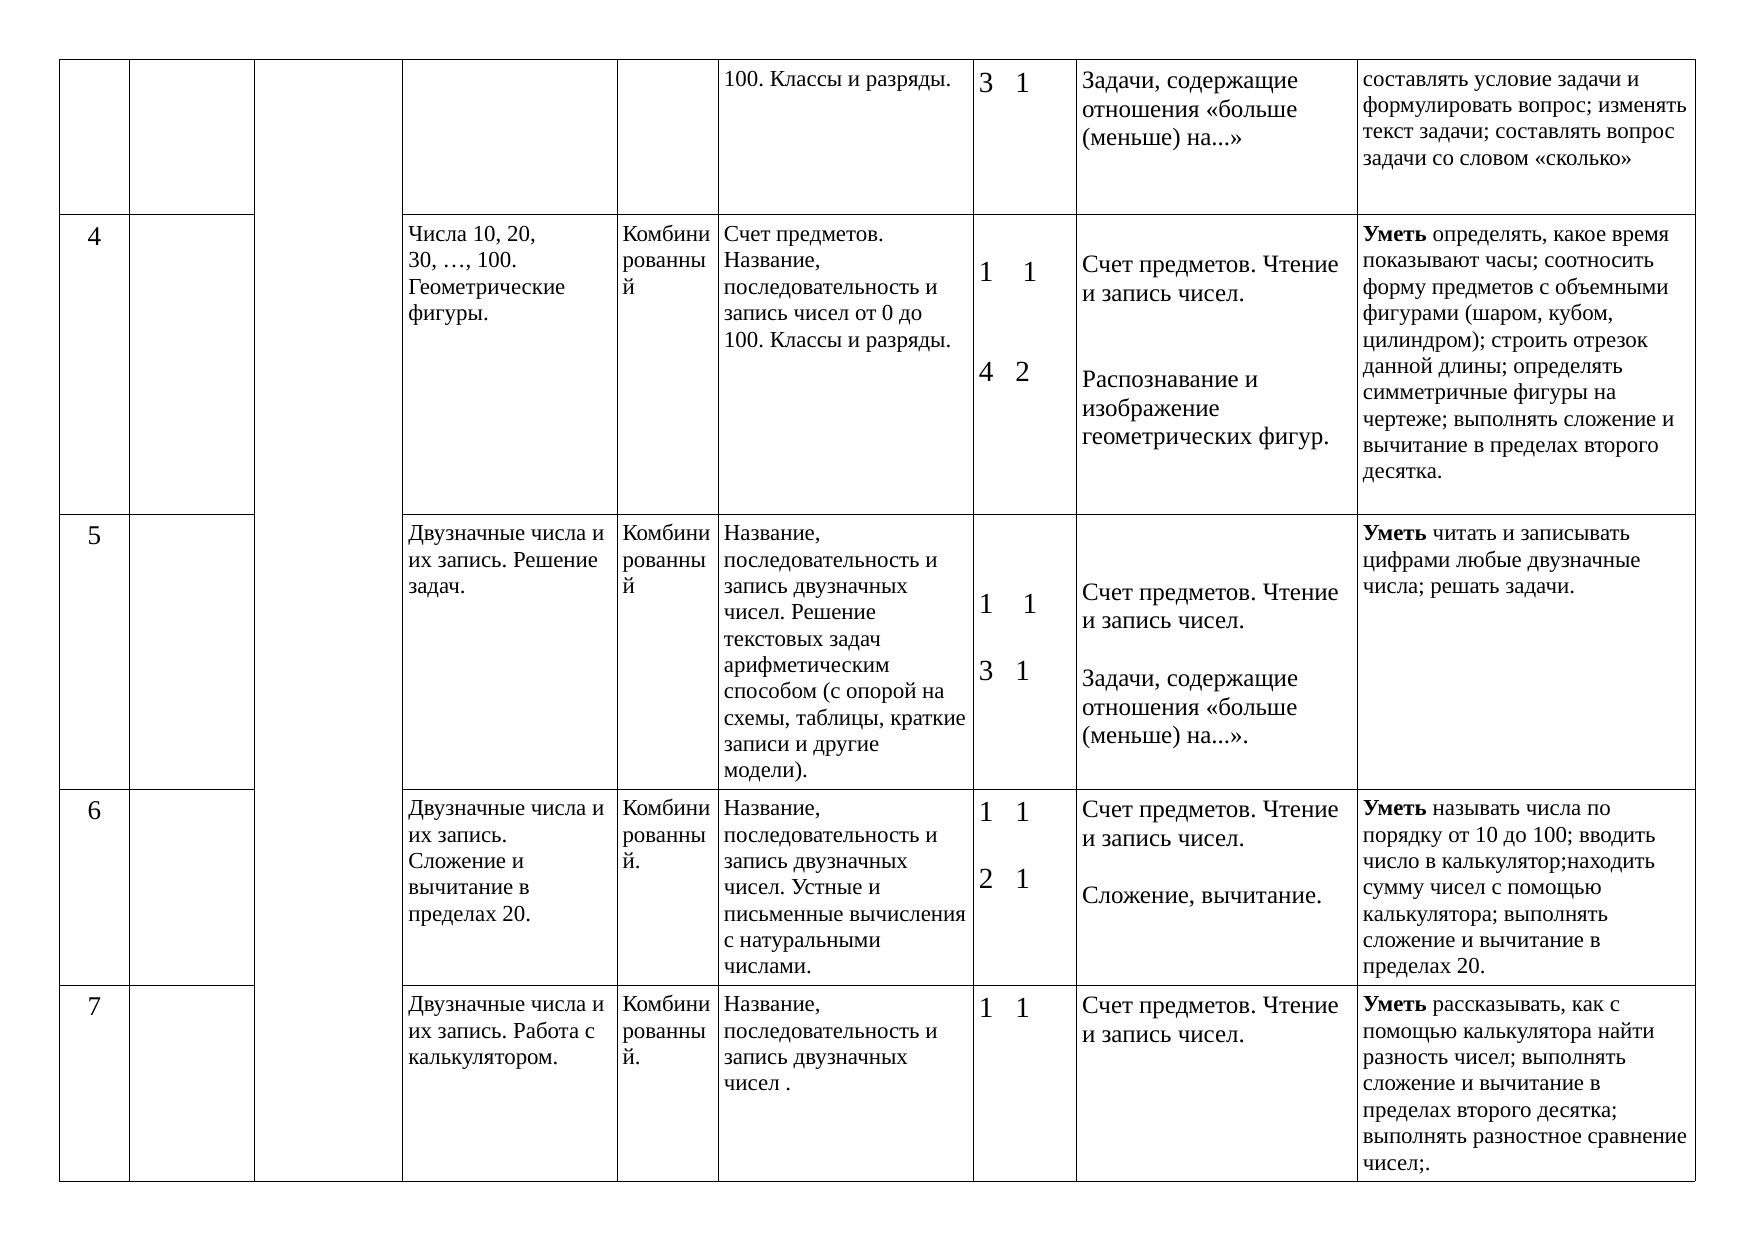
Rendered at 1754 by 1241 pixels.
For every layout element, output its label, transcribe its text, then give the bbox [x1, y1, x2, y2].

table_cell 1 1 2 1 [974, 790, 1076, 984]
table_cell Уметь называть числа по порядку от 10 до 100; вводить число в калькулятор;находить сумму чисел с помощью калькулятора; выполнять сложение и вычитание в пределах 20. [1358, 790, 1695, 984]
table_cell Счет предметов. Название, последовательность и запись чисел от 0 до 100. Классы и разряды. [719, 215, 973, 513]
table_cell 1 1 [974, 986, 1076, 1181]
table_cell Двузначные числа и их запись. Работа с калькулятором. [403, 986, 617, 1181]
table_cell 3 1 [974, 60, 1076, 214]
table_cell 6 [60, 790, 129, 984]
table_cell [130, 790, 254, 984]
table_cell [255, 60, 402, 1181]
table_cell 100. Классы и разряды. [719, 60, 973, 214]
table_cell составлять условие задачи и формулировать вопрос; изменять текст задачи; составлять вопрос задачи со словом «сколько» [1358, 60, 1695, 214]
table_cell Комбинированный [618, 215, 718, 513]
table_cell [130, 60, 254, 214]
table_cell Название, последовательность и запись двузначных чисел . [719, 986, 973, 1181]
table_cell Название, последовательность и запись двузначных чисел. Решение текстовых задач арифметическим способом (с опорой на схемы, таблицы, краткие записи и другие модели). [719, 515, 973, 788]
table_cell Счет предметов. Чтение и запись чисел. [1077, 986, 1357, 1181]
table_cell Числа 10, 20, 30, …, 100. Геометрические фигуры. [403, 215, 617, 513]
table_cell Задачи, содержащие отношения «больше (меньше) на...» [1077, 60, 1357, 214]
table_cell [130, 986, 254, 1181]
table_cell Уметь читать и записывать цифрами любые двузначные числа; решать задачи. [1358, 515, 1695, 788]
table_cell 5 [60, 515, 129, 788]
table_cell Название, последовательность и запись двузначных чисел. Устные и письменные вычисления с натуральными числами. [719, 790, 973, 984]
table_cell Счет предметов. Чтение и запись чисел. Сложение, вычитание. [1077, 790, 1357, 984]
table_cell Двузначные числа и их запись. Решение задач. [403, 515, 617, 788]
table_cell 7 [60, 986, 129, 1181]
table_cell Комбинированный. [618, 986, 718, 1181]
table_cell Комбинированный. [618, 790, 718, 984]
table_cell [60, 60, 129, 214]
table_cell 4 [60, 215, 129, 513]
table_cell [130, 215, 254, 513]
table_cell [130, 515, 254, 788]
table_cell Двузначные числа и их запись. Сложение и вычитание в пределах 20. [403, 790, 617, 984]
table_cell Счет предметов. Чтение и запись чисел. Задачи, содержащие отношения «больше (меньше) на...». [1077, 515, 1357, 788]
table_cell Уметь рассказывать, как с помощью калькулятора найти разность чисел; выполнять сложение и вычитание в пределах второго десятка; выполнять разностное сравнение чисел;. [1358, 986, 1695, 1181]
table_cell Счет предметов. Чтение и запись чисел. Распознавание и изображение геометрических фигур. [1077, 215, 1357, 513]
table_cell Комбинированный [618, 515, 718, 788]
table_cell 1 1 3 1 [974, 515, 1076, 788]
table_cell [618, 60, 718, 214]
table_cell 1 1 4 2 [974, 215, 1076, 513]
table_cell [403, 60, 617, 214]
table_cell Уметь определять, какое время показывают часы; соотносить форму предметов с объемными фигурами (шаром, кубом, цилиндром); строить отрезок данной длины; определять симметричные фигуры на чертеже; выполнять сложение и вычитание в пределах второго десятка. [1358, 215, 1695, 513]
